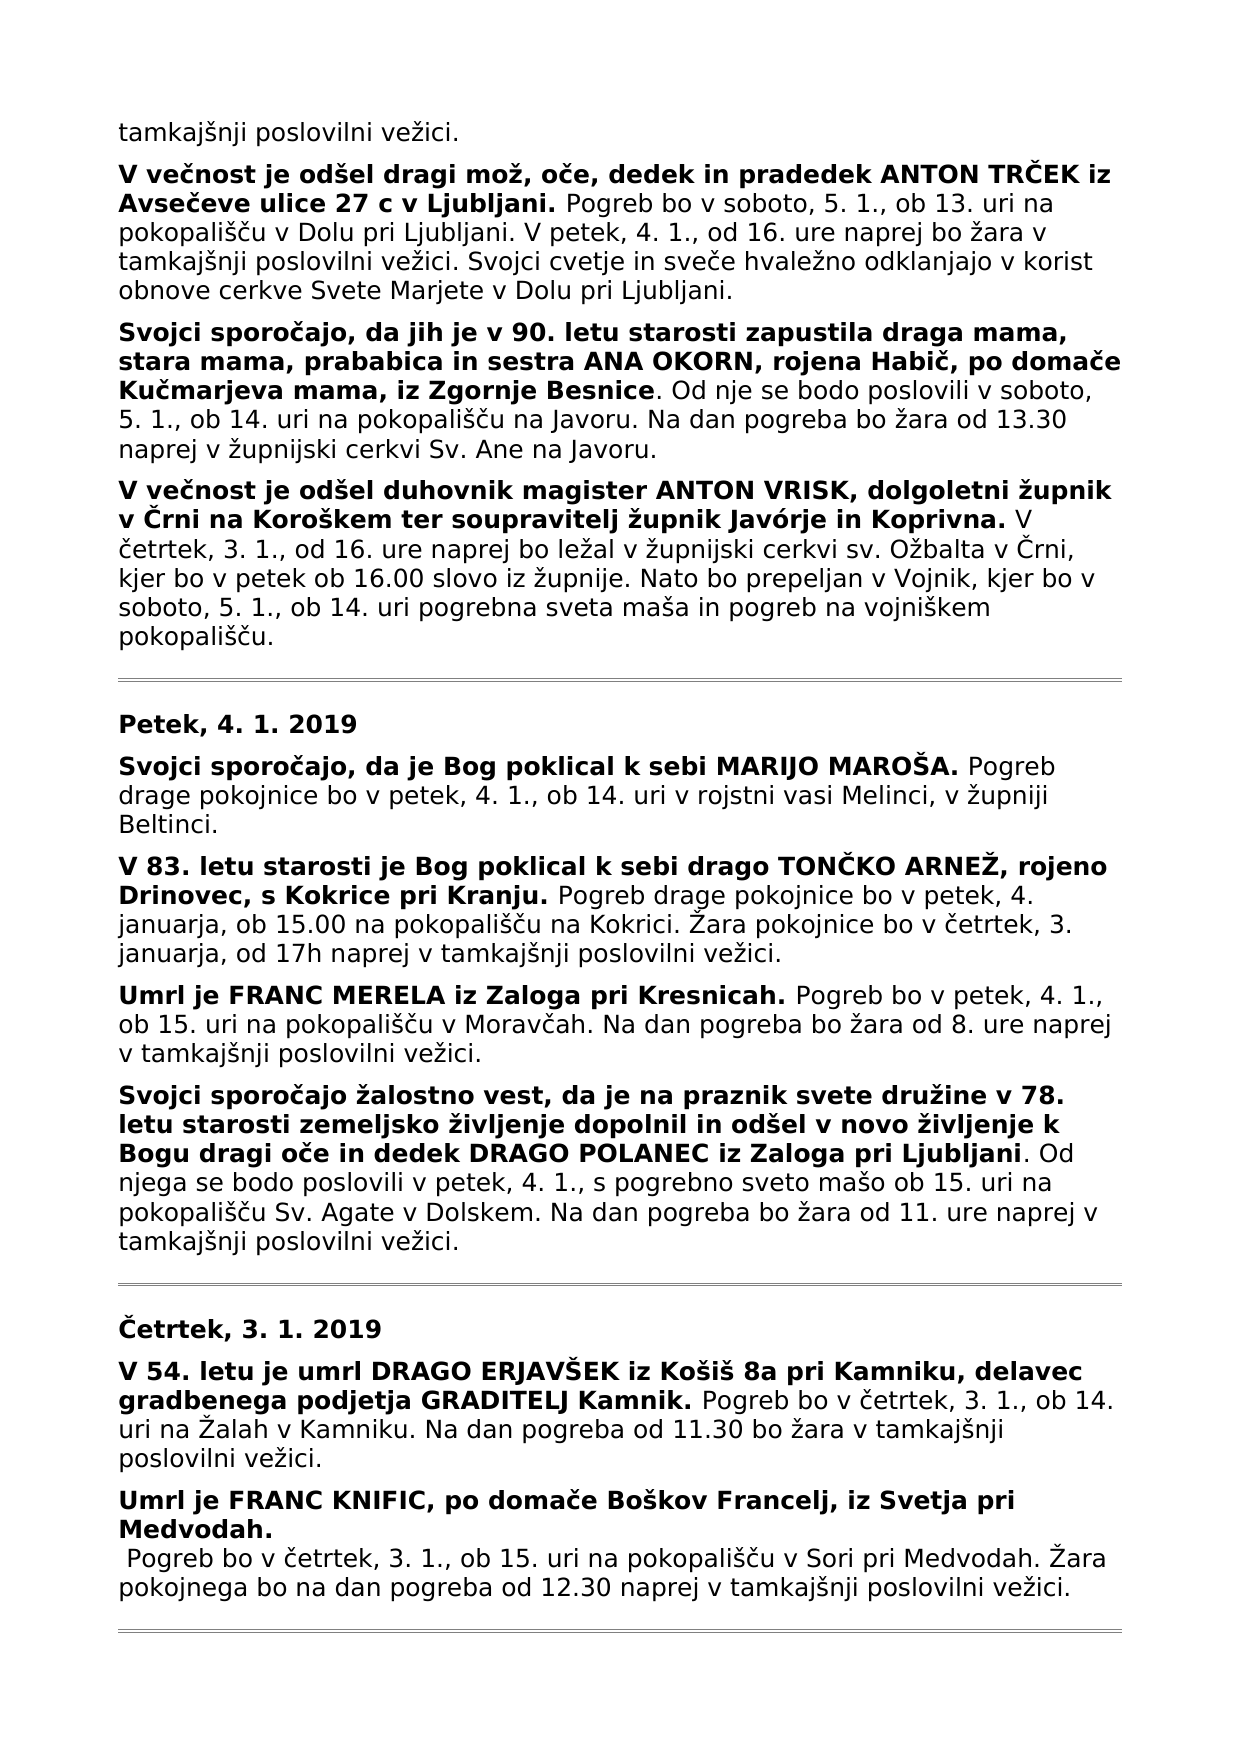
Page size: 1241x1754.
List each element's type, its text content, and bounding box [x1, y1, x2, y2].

text V 54. letu je umrl DRAGO ERJAVŠEK iz Košiš 8a pri Kamniku, delavec gradbenega podjetja GRADITELJ Kamnik. Pogreb bo v četrtek, 3. 1., ob 14. uri na Žalah v Kamniku. Na dan pogreba od 11.30 bo žara v tamkajšnji poslovilni vežici. [118, 1357, 1122, 1473]
text V večnost je odšel duhovnik magister ANTON VRISK, dolgoletni župnik v Črni na Koroškem ter soupravitelj župnik Javórje in Koprivna. V četrtek, 3. 1., od 16. ure naprej bo ležal v župnijski cerkvi sv. Ožbalta v Črni, kjer bo v petek ob 16.00 slovo iz župnije. Nato bo prepeljan v Vojnik, kjer bo v soboto, 5. 1., ob 14. uri pogrebna sveta maša in pogreb na vojniškem pokopališču. [118, 476, 1122, 651]
text Svojci sporočajo žalostno vest, da je na praznik svete družine v 78. letu starosti zemeljsko življenje dopolnil in odšel v novo življenje k Bogu dragi oče in dedek DRAGO POLANEC iz Zaloga pri Ljubljani. Od njega se bodo poslovili v petek, 4. 1., s pogrebno sveto mašo ob 15. uri na pokopališču Sv. Agate v Dolskem. Na dan pogreba bo žara od 11. ure naprej v tamkajšnji poslovilni vežici. [118, 1081, 1122, 1256]
text V večnost je odšel dragi mož, oče, dedek in pradedek ANTON TRČEK iz Avsečeve ulice 27 c v Ljubljani. Pogreb bo v soboto, 5. 1., ob 13. uri na pokopališču v Dolu pri Ljubljani. V petek, 4. 1., od 16. ure naprej bo žara v tamkajšnji poslovilni vežici. Svojci cvetje in sveče hvaležno odklanjajo v korist obnove cerkve Svete Marjete v Dolu pri Ljubljani. [118, 160, 1122, 306]
text Četrtek, 3. 1. 2019 [118, 1315, 1122, 1344]
text tamkajšnji poslovilni vežici. [118, 118, 1122, 147]
text Umrl je FRANC MERELA iz Zaloga pri Kresnicah. Pogreb bo v petek, 4. 1., ob 15. uri na pokopališču v Moravčah. Na dan pogreba bo žara od 8. ure naprej v tamkajšnji poslovilni vežici. [118, 981, 1122, 1069]
text V 83. letu starosti je Bog poklical k sebi drago TONČKO ARNEŽ, rojeno Drinovec, s Kokrice pri Kranju. Pogreb drage pokojnice bo v petek, 4. januarja, ob 15.00 na pokopališču na Kokrici. Žara pokojnice bo v četrtek, 3. januarja, od 17h naprej v tamkajšnji poslovilni vežici. [118, 852, 1122, 969]
text Svojci sporočajo, da je Bog poklical k sebi MARIJO MAROŠA. Pogreb drage pokojnice bo v petek, 4. 1., ob 14. uri v rojstni vasi Melinci, v župniji Beltinci. [118, 752, 1122, 839]
text Umrl je FRANC KNIFIC, po domače Boškov Francelj, iz Svetja pri Medvodah. Pogreb bo v četrtek, 3. 1., ob 15. uri na pokopališču v Sori pri Medvodah. Žara pokojnega bo na dan pogreba od 12.30 naprej v tamkajšnji poslovilni vežici. [118, 1486, 1122, 1602]
text Svojci sporočajo, da jih je v 90. letu starosti zapustila draga mama, stara mama, prababica in sestra ANA OKORN, rojena Habič, po domače Kučmarjeva mama, iz Zgornje Besnice. Od nje se bodo poslovili v soboto, 5. 1., ob 14. uri na pokopališču na Javoru. Na dan pogreba bo žara od 13.30 naprej v župnijski cerkvi Sv. Ane na Javoru. [118, 318, 1122, 464]
text Petek, 4. 1. 2019 [118, 710, 1122, 739]
